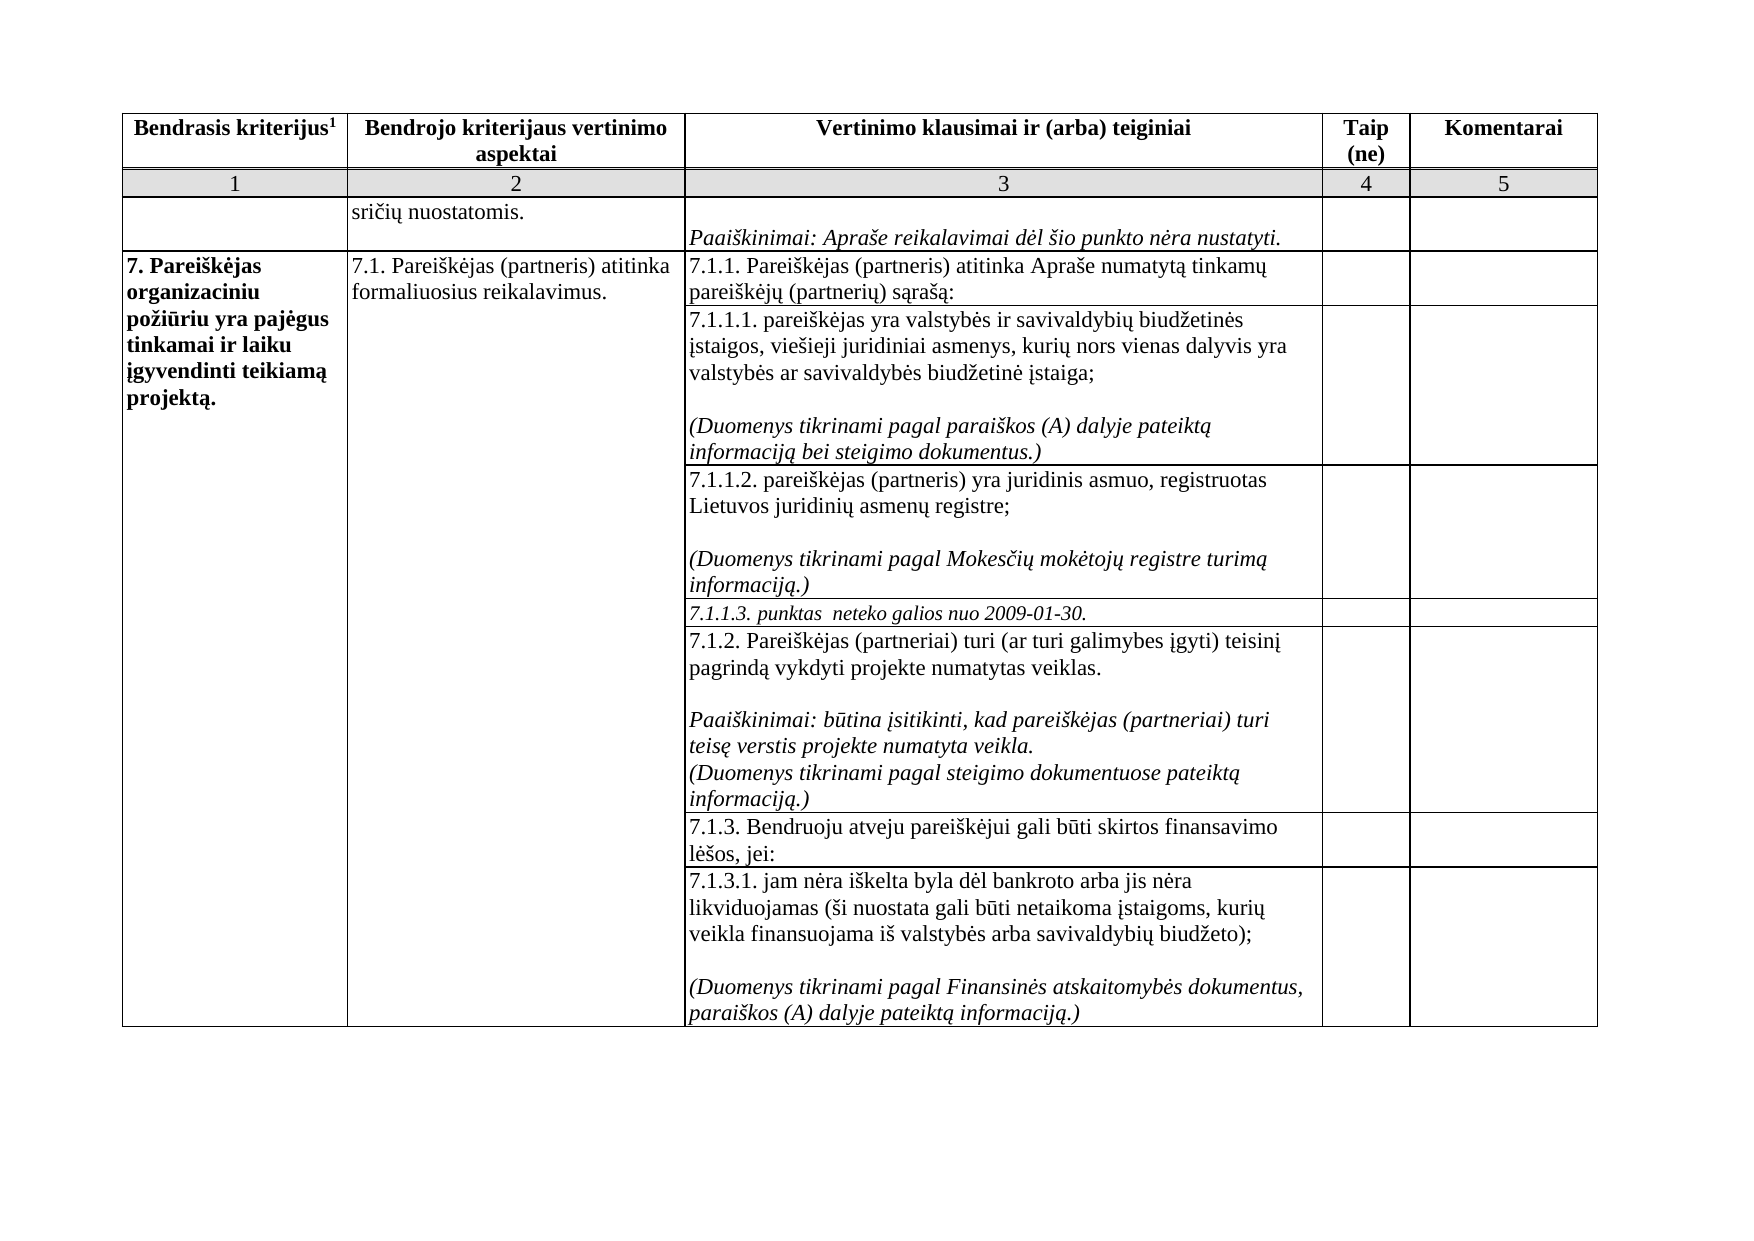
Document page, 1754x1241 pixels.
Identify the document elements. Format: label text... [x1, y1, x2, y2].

table_header Bendrasis kriterijus1 [123, 114, 347, 167]
table_cell [1411, 813, 1597, 866]
table_header Komentarai [1411, 114, 1597, 167]
table_cell [1411, 306, 1597, 464]
table_header Vertinimo klausimai ir (arba) teiginiai [686, 114, 1322, 167]
table_cell 7.1.1.2. pareiškėjas (partneris) yra juridinis asmuo, registruotas Lietuvos juridinių asmenų registre; (Duomenys tikrinami pagal Mokesčių mokėtojų registre turimą informaciją.) [686, 466, 1322, 598]
table_cell [1323, 252, 1409, 305]
table_header Bendrojo kriterijaus vertinimo aspektai [348, 114, 684, 167]
table_cell 7.1.1. Pareiškėjas (partneris) atitinka Apraše numatytą tinkamų pareiškėjų (partnerių) sąrašą: [686, 252, 1322, 305]
table_cell [1323, 198, 1409, 250]
table_cell [123, 198, 347, 250]
table_cell 5 [1411, 170, 1597, 196]
table_cell 7.1. Pareiškėjas (partneris) atitinka formaliuosius reikalavimus. [348, 252, 684, 1026]
table_cell [1323, 627, 1409, 812]
table_cell 1 [123, 170, 347, 196]
table_cell 7.1.3. Bendruoju atveju pareiškėjui gali būti skirtos finansavimo lėšos, jei: [686, 813, 1322, 866]
table_cell [1411, 599, 1597, 626]
table_cell [1411, 252, 1597, 305]
table_cell 3 [686, 170, 1322, 196]
table_cell 7.1.1.3. punktas neteko galios nuo 2009-01-30. [686, 599, 1322, 626]
table_cell [1323, 813, 1409, 866]
table_cell 2 [348, 170, 684, 196]
table_cell [1411, 198, 1597, 250]
table_cell 7. Pareiškėjas organizaciniu požiūriu yra pajėgus tinkamai ir laiku įgyvendinti teikiamą projektą. [123, 252, 347, 1026]
table_cell 7.1.2. Pareiškėjas (partneriai) turi (ar turi galimybes įgyti) teisinį pagrindą vykdyti projekte numatytas veiklas. Paaiškinimai: būtina įsitikinti, kad pareiškėjas (partneriai) turi teisę verstis projekte numatyta veikla. (Duomenys tikrinami pagal steigimo dokumentuose pateiktą informaciją.) [686, 627, 1322, 812]
table_cell 7.1.1.1. pareiškėjas yra valstybės ir savivaldybių biudžetinės įstaigos, viešieji juridiniai asmenys, kurių nors vienas dalyvis yra valstybės ar savivaldybės biudžetinė įstaiga; (Duomenys tikrinami pagal paraiškos (A) dalyje pateiktą informaciją bei steigimo dokumentus.) [686, 306, 1322, 464]
table_cell [1323, 306, 1409, 464]
table_cell [1323, 466, 1409, 598]
table_cell sričių nuostatomis. [348, 198, 684, 250]
table_cell [1323, 868, 1409, 1026]
table_cell [1411, 868, 1597, 1026]
table_cell 7.1.3.1. jam nėra iškelta byla dėl bankroto arba jis nėra likviduojamas (ši nuostata gali būti netaikoma įstaigoms, kurių veikla finansuojama iš valstybės arba savivaldybių biudžeto); (Duomenys tikrinami pagal Finansinės atskaitomybės dokumentus, paraiškos (A) dalyje pateiktą informaciją.) [686, 868, 1322, 1026]
table_header Taip (ne) [1323, 114, 1409, 167]
table_cell [1411, 466, 1597, 598]
table_cell 4 [1323, 170, 1409, 196]
table_cell [1323, 599, 1409, 626]
table_cell [1411, 627, 1597, 812]
table_cell Paaiškinimai: Apraše reikalavimai dėl šio punkto nėra nustatyti. [686, 198, 1322, 250]
